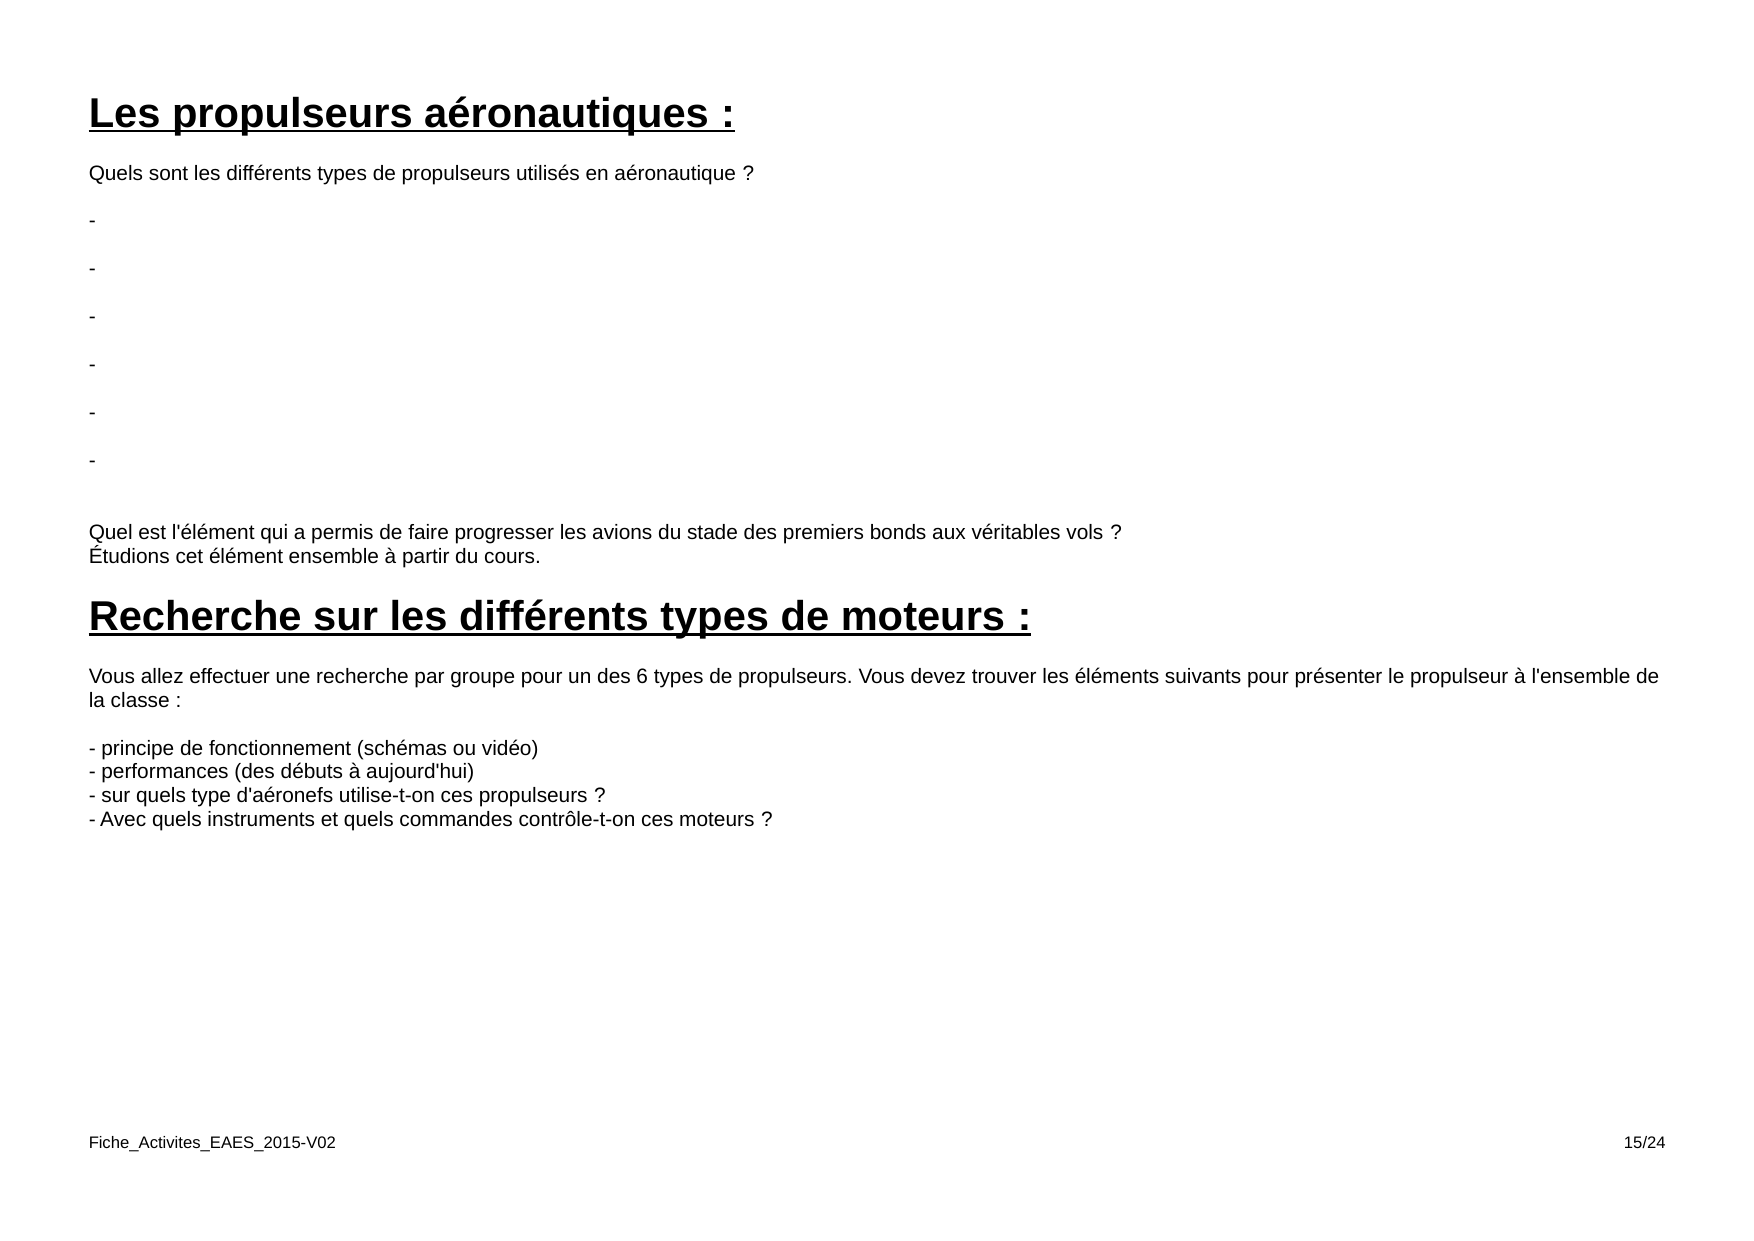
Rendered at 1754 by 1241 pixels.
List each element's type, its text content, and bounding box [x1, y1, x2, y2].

text - Avec quels instruments et quels commandes contrôle-t-on ces moteurs ? [88, 807, 1665, 831]
text - [88, 352, 1665, 376]
text Quels sont les différents types de propulseurs utilisés en aéronautique ? [88, 160, 1665, 184]
text Quel est l'élément qui a permis de faire progresser les avions du stade des premiers bonds aux véritables vols ? [88, 520, 1665, 544]
text - sur quels type d'aéronefs utilise-t-on ces propulseurs ? [88, 783, 1665, 807]
text Recherche sur les différents types de moteurs : [88, 592, 1665, 639]
text - [88, 400, 1665, 424]
text Vous allez effectuer une recherche par groupe pour un des 6 types de propulseurs. Vous devez trouver les éléments suivants pour présenter le propulseur à l'ensemble de la classe : [88, 663, 1665, 711]
text - [88, 304, 1665, 328]
text Étudions cet élément ensemble à partir du cours. [88, 544, 1665, 568]
text - [88, 208, 1665, 232]
text - principe de fonctionnement (schémas ou vidéo) [88, 735, 1665, 759]
text - [88, 256, 1665, 280]
text - performances (des débuts à aujourd'hui) [88, 759, 1665, 783]
text Les propulseurs aéronautiques : [88, 88, 1665, 136]
text - [88, 448, 1665, 472]
